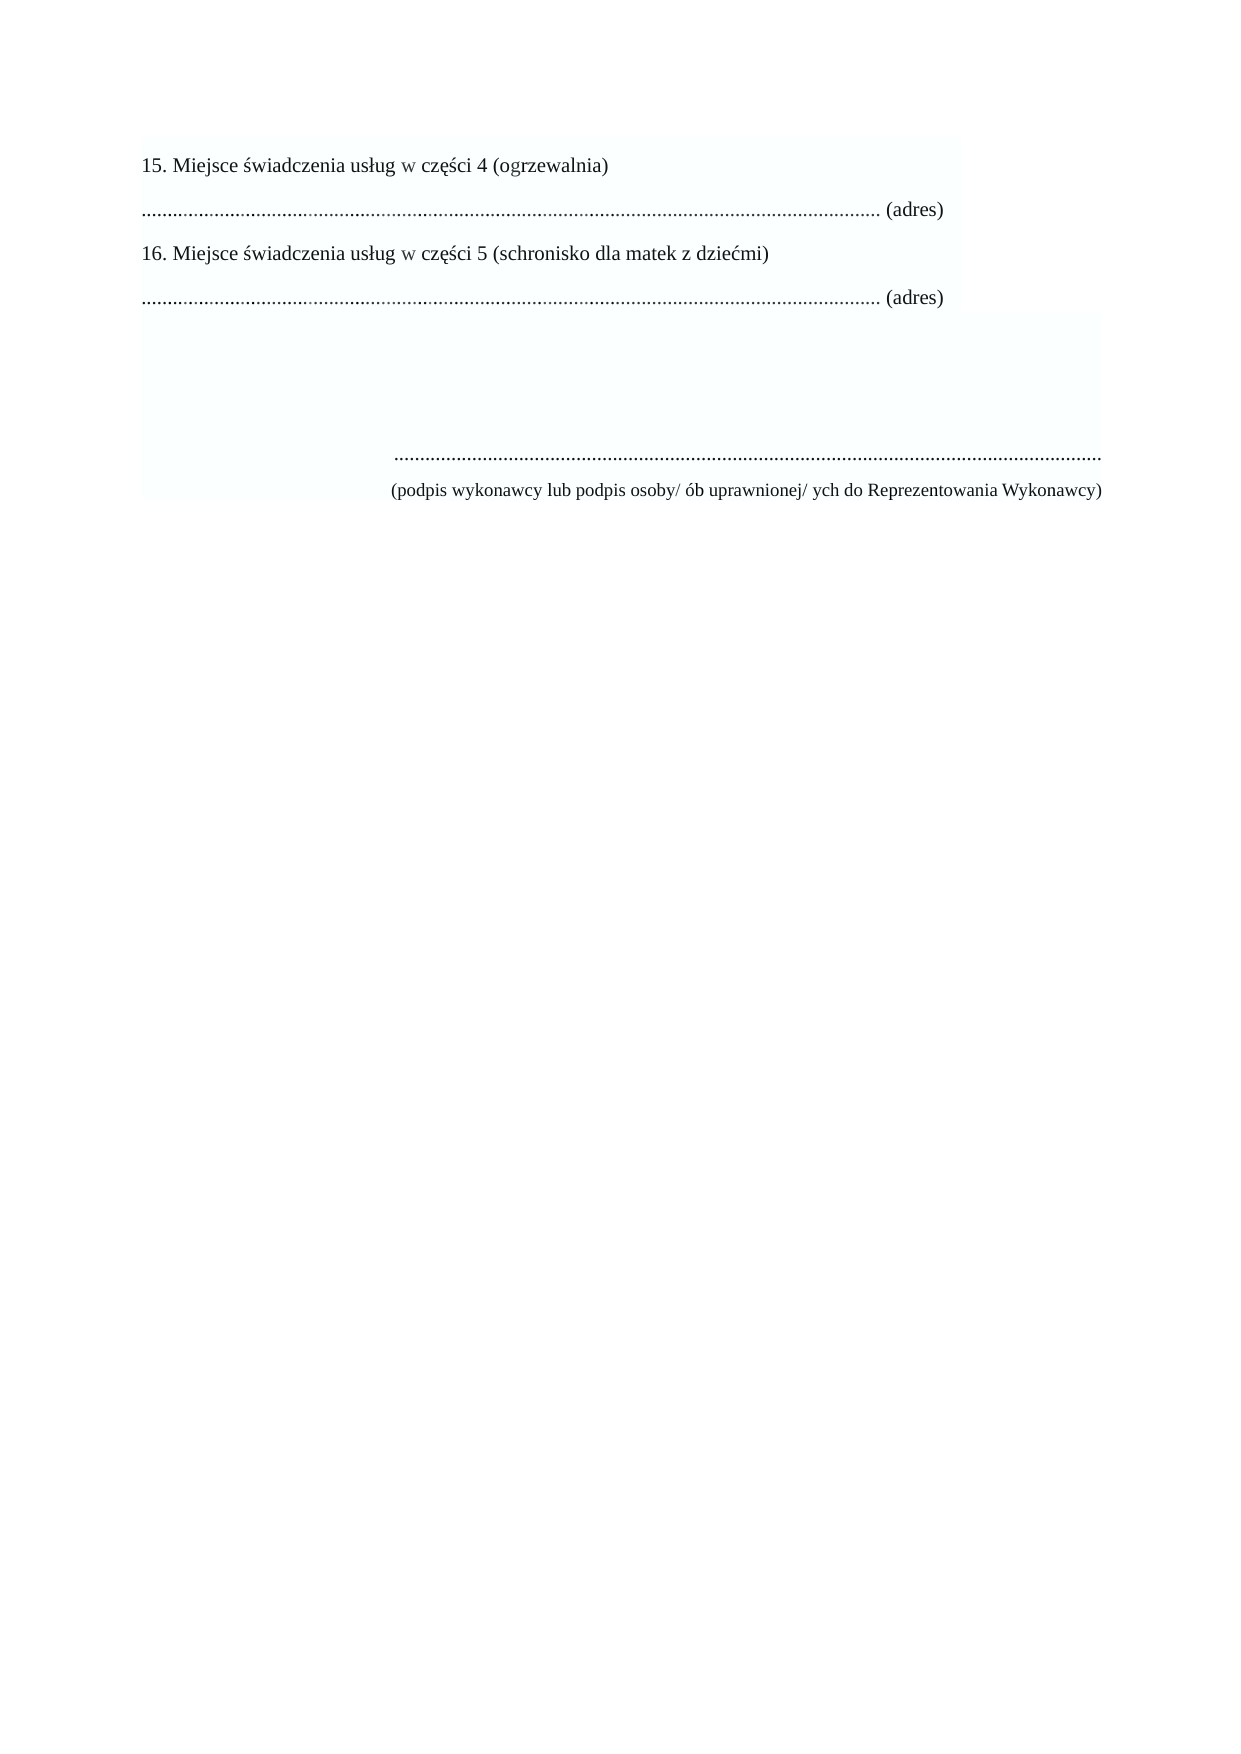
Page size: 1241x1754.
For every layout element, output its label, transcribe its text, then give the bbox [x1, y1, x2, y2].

text (podpis wykonawcy lub podpis osoby/ ób uprawnionej/ ych do Reprezentowania Wykonawcy) [141, 479, 1102, 501]
text 15. Miejsce świadczenia usług w części 4 (ogrzewalnia) .............................................................................................................................................. (adres) 16. Miejsce świadczenia usług w części 5 (schronisko dla matek z dziećmi) .............................................................................................................................................. (adres) [141, 137, 962, 313]
text ........................................................................................................................................ [141, 441, 1102, 465]
